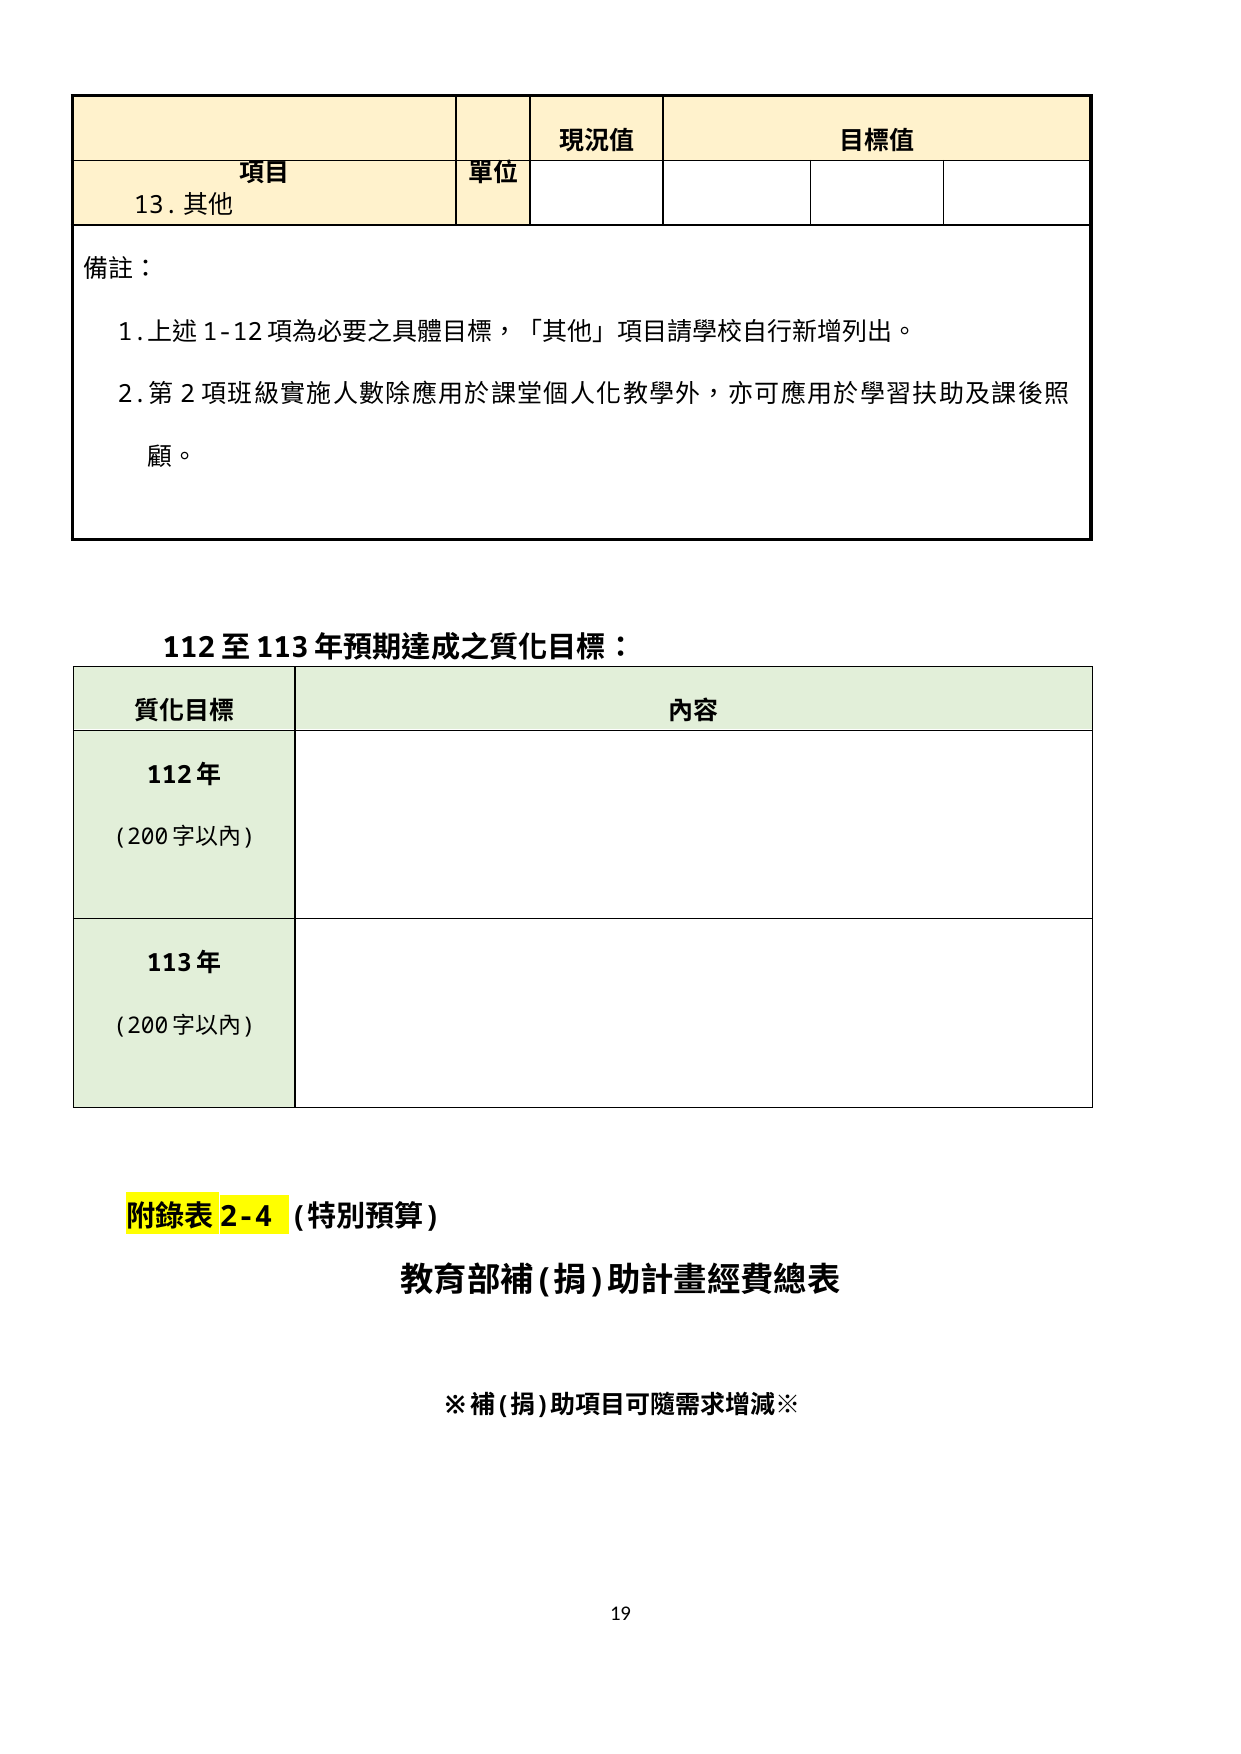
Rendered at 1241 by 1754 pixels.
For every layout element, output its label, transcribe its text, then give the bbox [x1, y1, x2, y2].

table_header 目標值 [664, 97, 1089, 160]
table_cell 112年 (200字以內) [74, 731, 294, 918]
table_cell 113年 (200字以內) [74, 919, 294, 1107]
table_header 現況值 [531, 97, 662, 160]
table_header [74, 97, 455, 160]
table_cell [664, 161, 810, 224]
table_cell [811, 161, 943, 224]
table_header 內容 [296, 667, 1092, 729]
table_cell [531, 161, 662, 224]
text 教育部補(捐)助計畫經費總表 [162, 1236, 1078, 1298]
table_cell 其他 [74, 161, 455, 224]
table_cell [944, 161, 1089, 224]
table_cell [296, 731, 1092, 918]
table_cell [457, 161, 529, 224]
table_header 質化目標 [74, 667, 294, 729]
table_cell 備註： 1.上述1-12項為必要之具體目標，「其他」項目請學校自行新增列出。 2.第2項班級實施人數除應用於課堂個人化教學外，亦可應用於學習扶助及課後照顧。 [74, 226, 1089, 538]
text ※補(捐)助項目可隨需求增減※ [162, 1361, 1078, 1423]
table_header [457, 97, 529, 160]
text 112至113年預期達成之質化目標： [162, 603, 1078, 666]
table_cell [296, 919, 1092, 1107]
table_header 附錄表2-4 (特別預算) [125, 1170, 1160, 1236]
